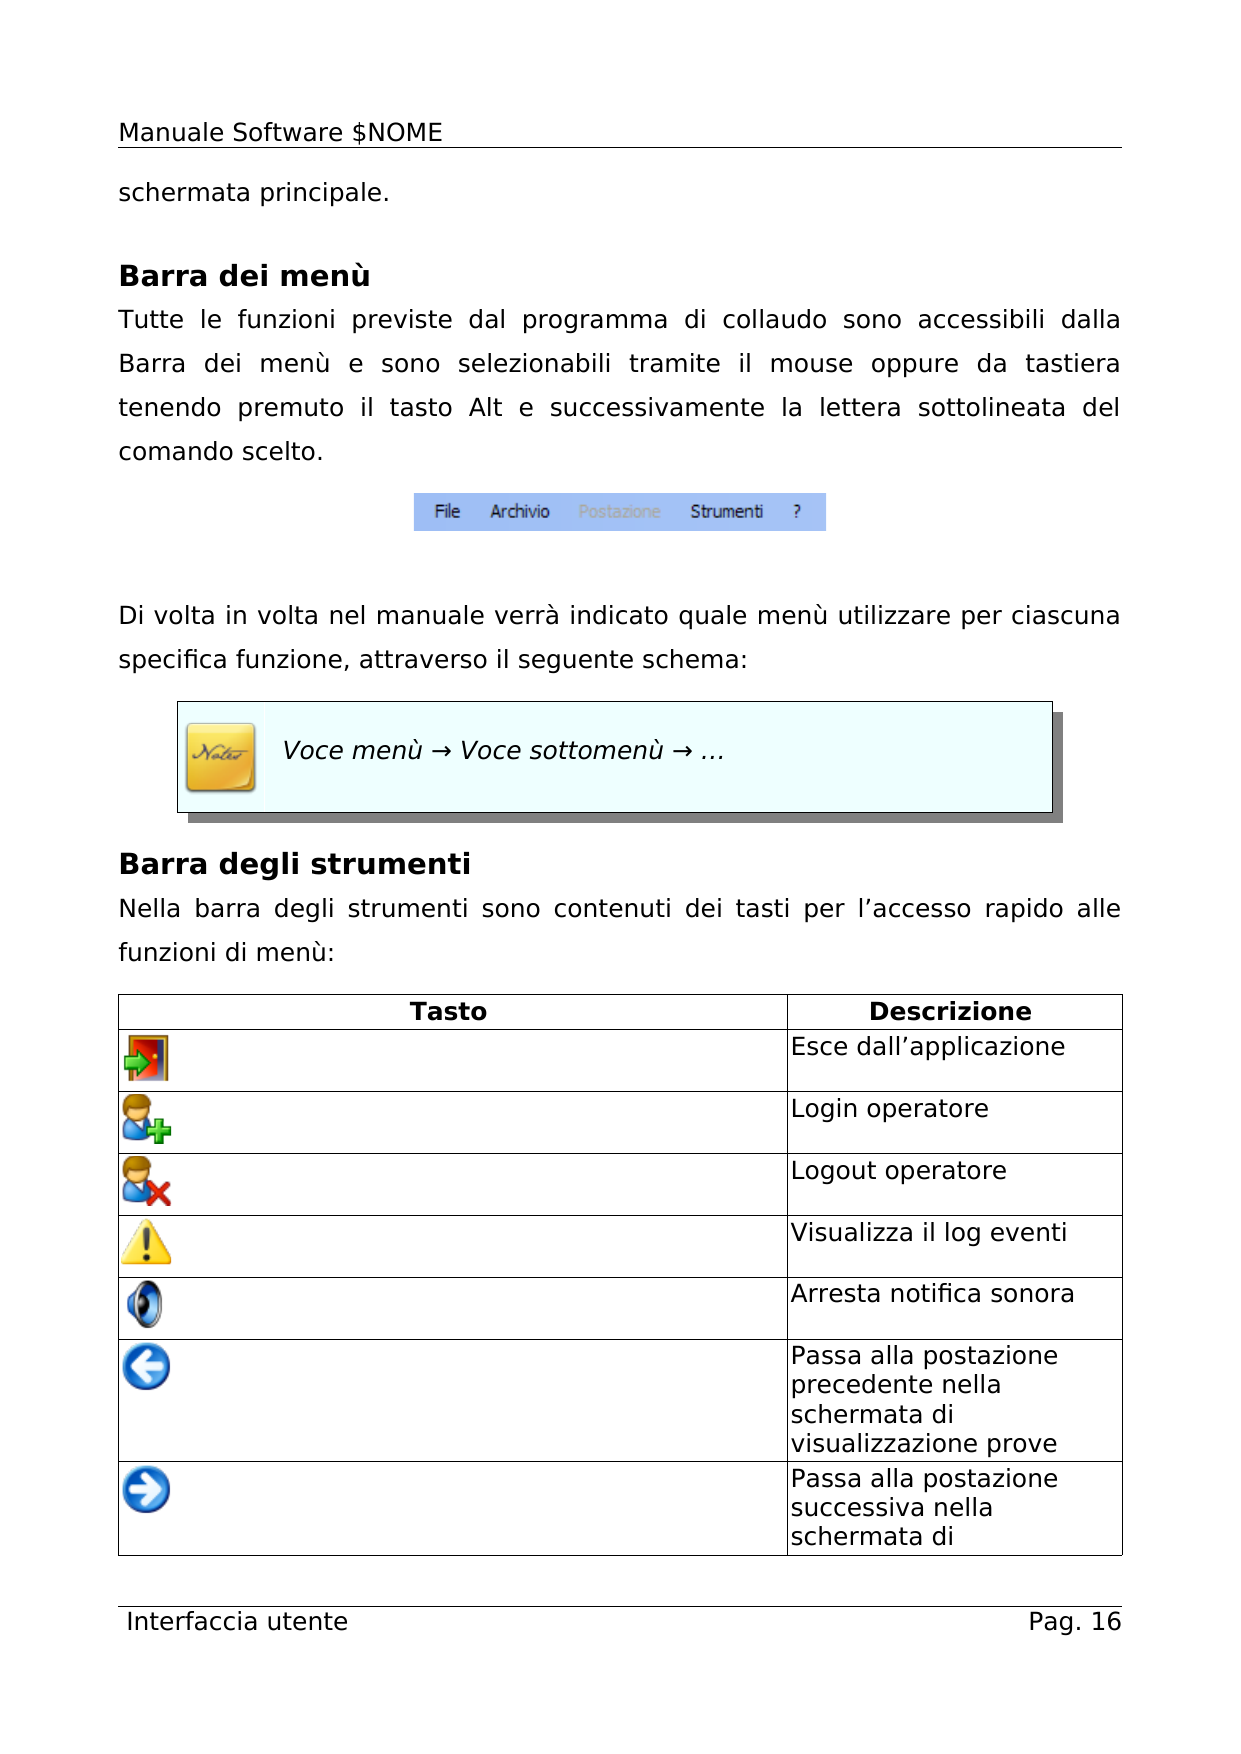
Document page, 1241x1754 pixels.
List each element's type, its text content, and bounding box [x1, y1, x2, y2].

picture [121, 1341, 172, 1392]
table_cell Login operatore [788, 1092, 1122, 1153]
picture [121, 1094, 172, 1144]
picture [121, 1279, 172, 1330]
table_cell [119, 1278, 787, 1338]
picture [183, 719, 259, 795]
table_cell Visualizza il log eventi [788, 1216, 1122, 1277]
table_cell [119, 1340, 787, 1461]
table_cell Esce dall’applicazione [788, 1030, 1122, 1091]
table_cell Passa alla postazione precedente nella schermata di visualizzazione prove [788, 1340, 1122, 1461]
table_cell Arresta notifica sonora [788, 1278, 1122, 1338]
text schermata principale. [118, 178, 1122, 207]
table_cell Passa alla postazione successiva nella schermata di [788, 1462, 1122, 1554]
subtitle Barra degli strumenti [118, 848, 1122, 882]
table_header Descrizione [788, 995, 1122, 1029]
table_header Tasto [119, 995, 787, 1029]
table_cell Logout operatore [788, 1154, 1122, 1215]
subtitle Barra dei menù [118, 259, 1122, 293]
picture [413, 493, 827, 531]
picture [121, 1032, 172, 1083]
picture [121, 1156, 172, 1206]
table_cell [119, 1154, 787, 1215]
picture [121, 1217, 172, 1268]
text Nella barra degli strumenti sono contenuti dei tasti per l’accesso rapido alle funzioni di menù: [118, 894, 1122, 967]
picture [121, 1464, 172, 1515]
table_cell [119, 1030, 787, 1091]
text Di volta in volta nel manuale verrà indicato quale menù utilizzare per ciascuna specifica funzione, attraverso il seguente schema: [118, 601, 1122, 674]
table_header Voce menù → Voce sottomenù → … [265, 702, 1052, 812]
table_cell [119, 1462, 787, 1554]
table_cell [119, 1092, 787, 1153]
table_cell [119, 1216, 787, 1277]
table_header [178, 702, 264, 812]
text Tutte le funzioni previste dal programma di collaudo sono accessibili dalla Barra dei menù e sono selezionabili tramite il mouse oppure da tastiera tenendo premuto il tasto Alt e successivamente la lettera sottolineata del comando scelto. [118, 306, 1122, 466]
